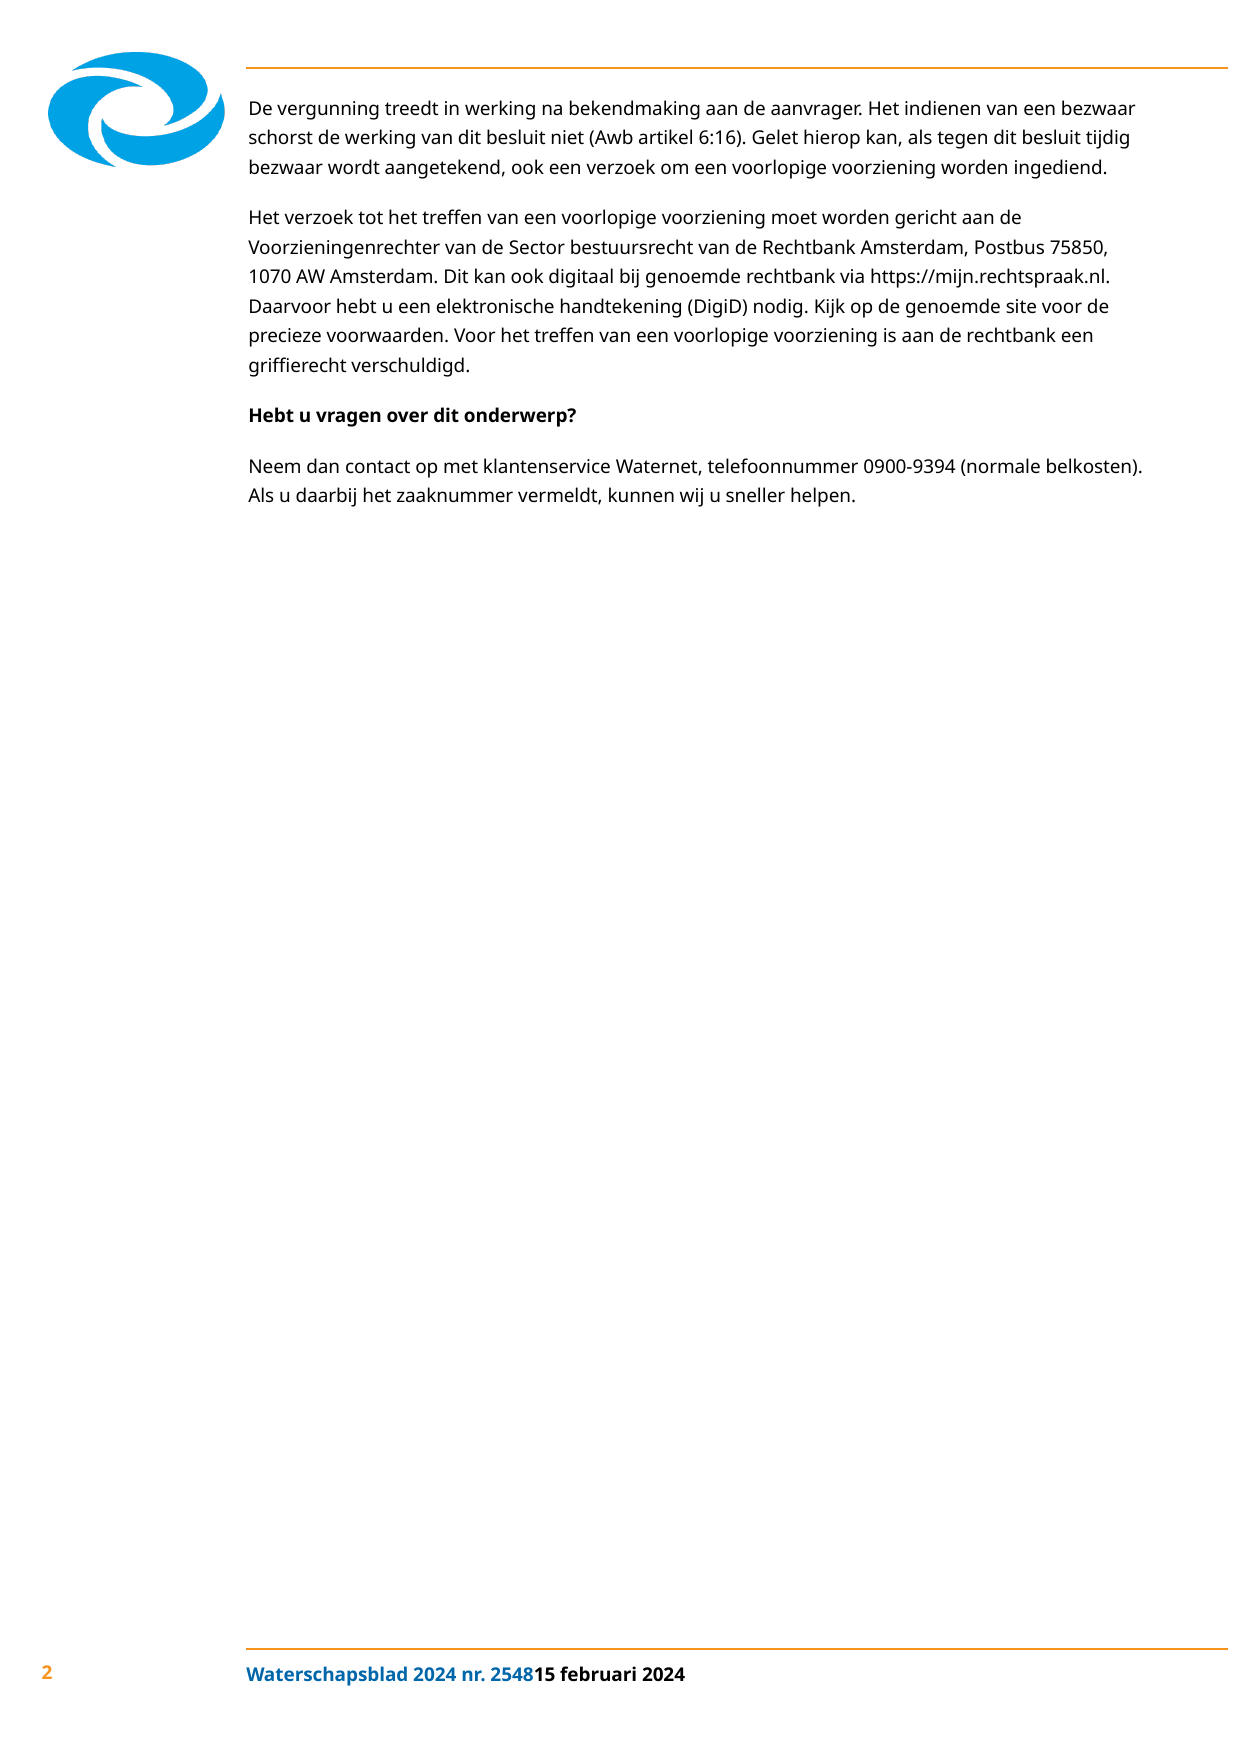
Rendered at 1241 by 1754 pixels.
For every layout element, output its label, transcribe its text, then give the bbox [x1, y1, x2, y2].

picture [41, 47, 231, 172]
text Hebt u vragen over dit onderwerp? [248, 403, 1152, 428]
text Neem dan contact op met klantenservice Waternet, telefoonnummer 0900-9394 (normale belkosten). Als u daarbij het zaaknummer vermeldt, kunnen wij u sneller helpen. [248, 453, 1152, 508]
text De vergunning treedt in werking na bekendmaking aan de aanvrager. Het indienen van een bezwaar schorst de werking van dit besluit niet (Awb artikel 6:16). Gelet hierop kan, als tegen dit besluit tijdig bezwaar wordt aangetekend, ook een verzoek om een voorlopige voorziening worden ingediend. [248, 95, 1152, 180]
text Het verzoek tot het treffen van een voorlopige voorziening moet worden gericht aan de Voorzieningenrechter van de Sector bestuursrecht van de Rechtbank Amsterdam, Postbus 75850, 1070 AW Amsterdam. Dit kan ook digitaal bij genoemde rechtbank via https://mijn.rechtspraak.nl. Daarvoor hebt u een elektronische handtekening (DigiD) nodig. Kijk op de genoemde site voor de precieze voorwaarden. Voor het treffen van een voorlopige voorziening is aan de rechtbank een griffierecht verschuldigd. [248, 204, 1152, 378]
